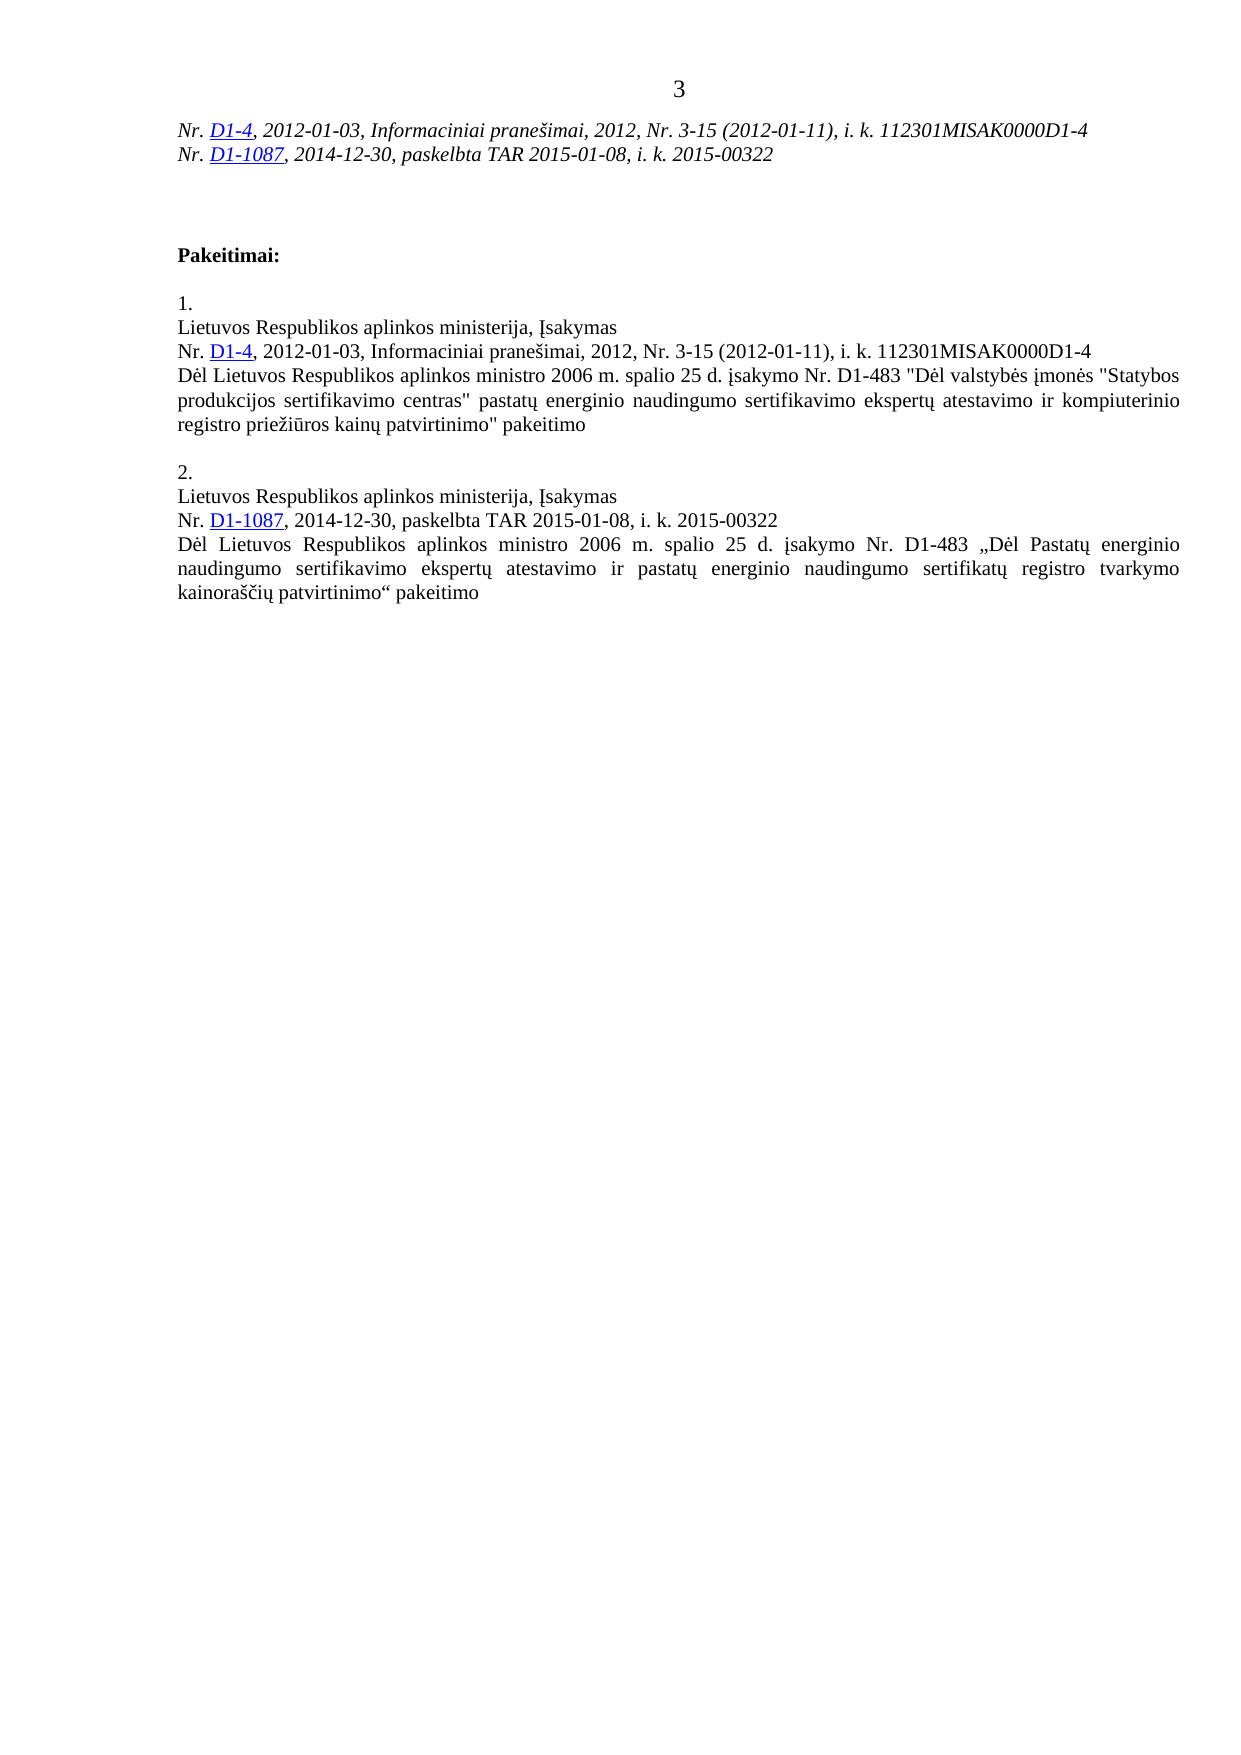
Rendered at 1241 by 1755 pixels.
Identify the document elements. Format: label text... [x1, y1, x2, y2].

text Nr. D1-1087, 2014-12-30, paskelbta TAR 2015-01-08, i. k. 2015-00322 [177, 508, 1181, 532]
text 1. [177, 291, 1181, 315]
text Nr. D1-1087, 2014-12-30, paskelbta TAR 2015-01-08, i. k. 2015-00322 [177, 142, 1181, 166]
text Dėl Lietuvos Respublikos aplinkos ministro 2006 m. spalio 25 d. įsakymo Nr. D1-483 "Dėl valstybės įmonės "Statybos produkcijos sertifikavimo centras" pastatų energinio naudingumo sertifikavimo ekspertų atestavimo ir kompiuterinio registro priežiūros kainų patvirtinimo" pakeitimo [177, 363, 1181, 436]
text Lietuvos Respublikos aplinkos ministerija, Įsakymas [177, 484, 1181, 508]
text Nr. D1-4, 2012-01-03, Informaciniai pranešimai, 2012, Nr. 3-15 (2012-01-11), i. k. 112301MISAK0000D1-4 [177, 339, 1181, 363]
text Lietuvos Respublikos aplinkos ministerija, Įsakymas [177, 315, 1181, 339]
text Dėl Lietuvos Respublikos aplinkos ministro 2006 m. spalio 25 d. įsakymo Nr. D1-483 „Dėl Pastatų energinio naudingumo sertifikavimo ekspertų atestavimo ir pastatų energinio naudingumo sertifikatų registro tvarkymo kainoraščių patvirtinimo“ pakeitimo [177, 532, 1181, 604]
text Pakeitimai: [177, 243, 1181, 267]
text Nr. D1-4, 2012-01-03, Informaciniai pranešimai, 2012, Nr. 3-15 (2012-01-11), i. k. 112301MISAK0000D1-4 [177, 118, 1181, 142]
text 2. [177, 460, 1181, 484]
